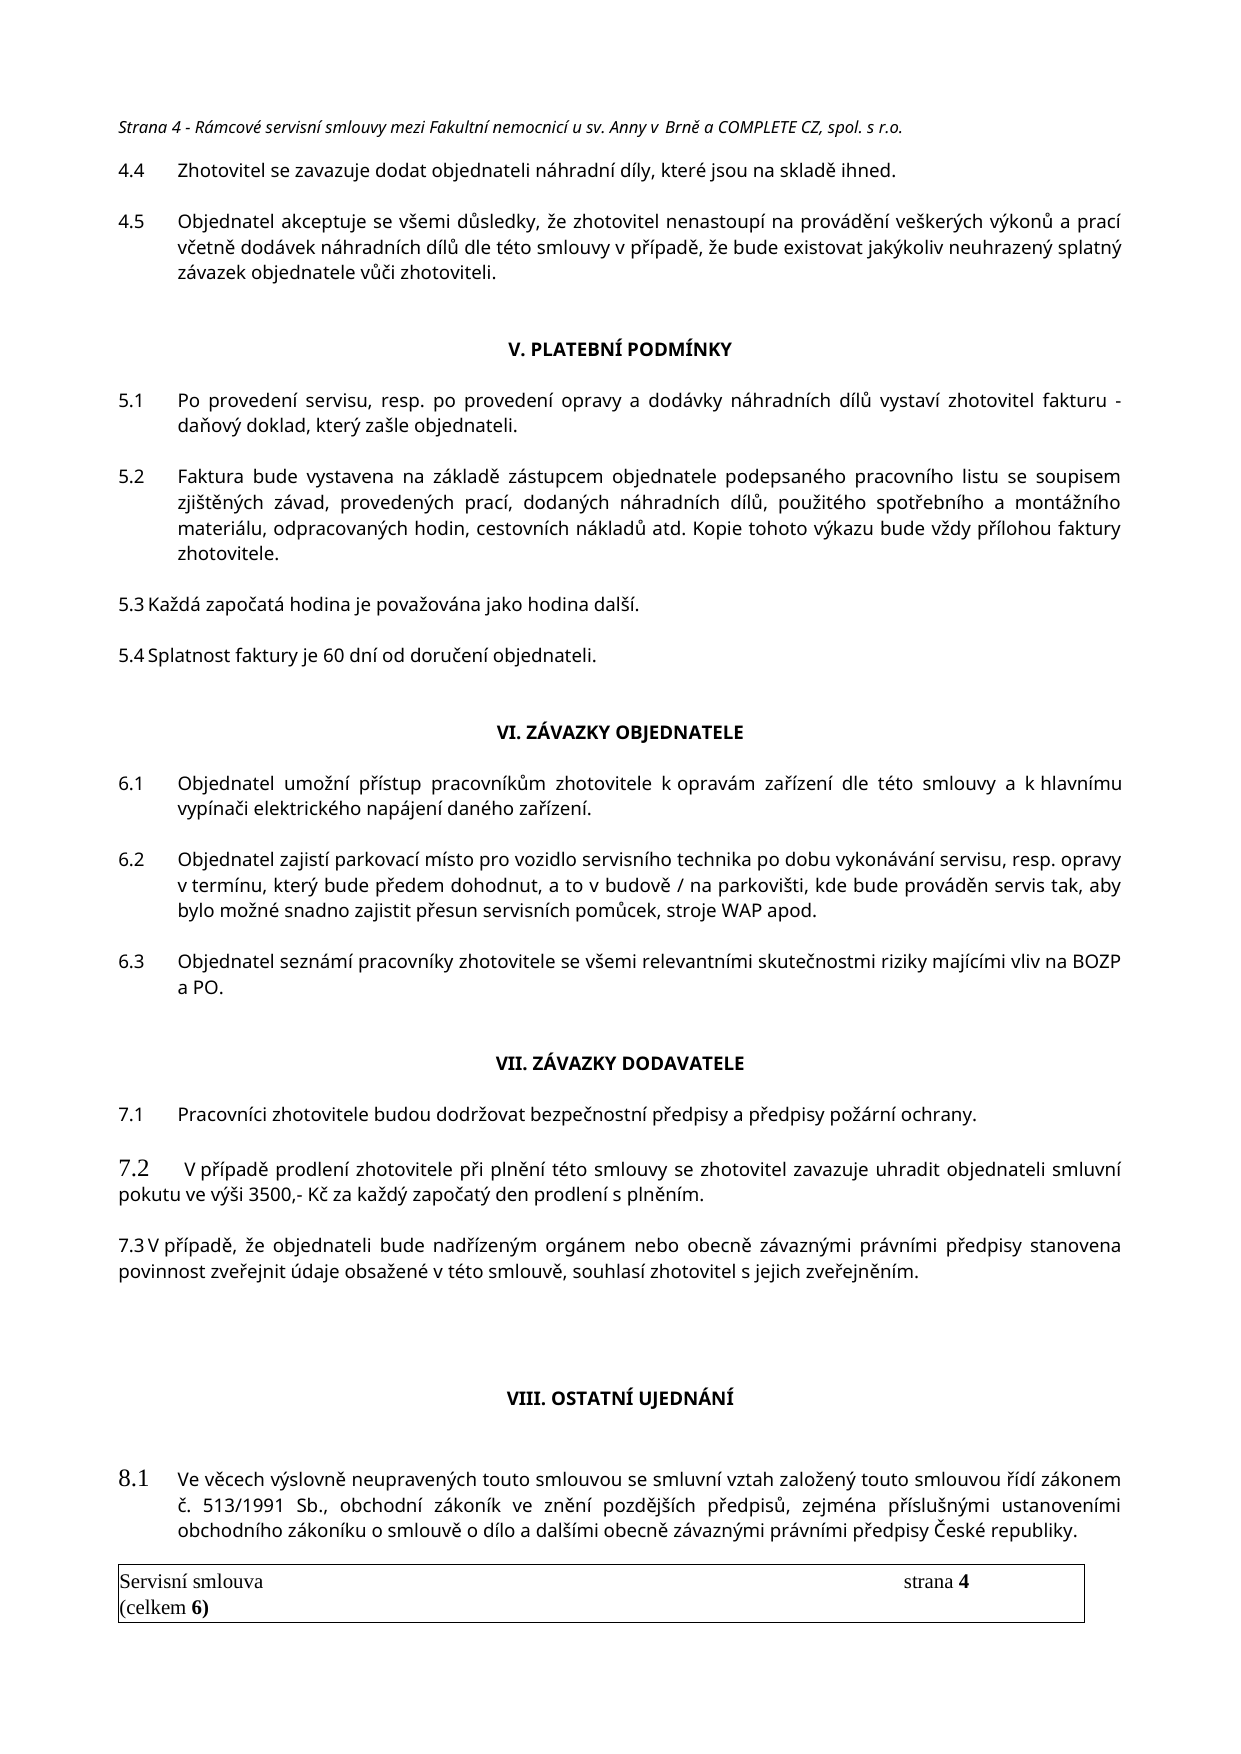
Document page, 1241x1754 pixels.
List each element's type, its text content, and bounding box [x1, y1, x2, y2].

text VIII. OSTATNÍ UJEDNÁNÍ [118, 1386, 1122, 1411]
text 5.4 Splatnost faktury je 60 dní od doručení objednateli. [118, 642, 1122, 668]
text V. PLATEBNÍ PODMÍNKY [118, 336, 1122, 362]
text VII. ZÁVAZKY DODAVATELE [118, 1051, 1122, 1076]
list Objednatel umožní přístup pracovníkům zhotovitele k opravám zařízení dle této smlouvy a k hlavnímu vypínači elektrického napájení daného zařízení. [118, 770, 1122, 821]
list Objednatel akceptuje se všemi důsledky, že zhotovitel nenastoupí na provádění veškerých výkonů a prací včetně dodávek náhradních dílů dle této smlouvy v případě, že bude existovat jakýkoliv neuhrazený splatný závazek objednatele vůči zhotoviteli. [118, 208, 1122, 285]
text 7.1 Pracovníci zhotovitele budou dodržovat bezpečnostní předpisy a předpisy požární ochrany. [118, 1102, 1122, 1127]
list V případě prodlení zhotovitele při plnění této smlouvy se zhotovitel zavazuje uhradit objednateli smluvní pokutu ve výši 3500,- Kč za každý započatý den prodlení s plněním. [118, 1153, 1122, 1207]
text 6.2 Objednatel zajistí parkovací místo pro vozidlo servisního technika po dobu vykonávání servisu, resp. opravy v termínu, který bude předem dohodnut, a to v budově / na parkovišti, kde bude prováděn servis tak, aby bylo možné snadno zajistit přesun servisních pomůcek, stroje WAP apod. [118, 847, 1122, 923]
list Ve věcech výslovně neupravených touto smlouvou se smluvní vztah založený touto smlouvou řídí zákonem č. 513/1991 Sb., obchodní zákoník ve znění pozdějších předpisů, zejména příslušnými ustanoveními obchodního zákoníku o smlouvě o dílo a dalšími obecně závaznými právními předpisy České republiky. [118, 1463, 1122, 1543]
text 5.2 Faktura bude vystavena na základě zástupcem objednatele podepsaného pracovního listu se soupisem zjištěných závad, provedených prací, dodaných náhradních dílů, použitého spotřebního a montážního materiálu, odpracovaných hodin, cestovních nákladů atd. Kopie tohoto výkazu bude vždy přílohou faktury zhotovitele. [118, 464, 1122, 566]
text 5.1 Po provedení servisu, resp. po provedení opravy a dodávky náhradních dílů vystaví zhotovitel fakturu - daňový doklad, který zašle objednateli. [118, 387, 1122, 438]
text VI. ZÁVAZKY OBJEDNATELE [118, 719, 1122, 744]
list Objednatel seznámí pracovníky zhotovitele se všemi relevantními skutečnostmi riziky majícími vliv na BOZP a PO. [118, 949, 1122, 1000]
list Zhotovitel se zavazuje dodat objednateli náhradní díly, které jsou na skladě ihned. [118, 157, 1122, 183]
list V případě, že objednateli bude nadřízeným orgánem nebo obecně závaznými právními předpisy stanovena povinnost zveřejnit údaje obsažené v této smlouvě, souhlasí zhotovitel s jejich zveřejněním. [118, 1233, 1122, 1284]
text 5.3 Každá započatá hodina je považována jako hodina další. [118, 591, 1122, 617]
